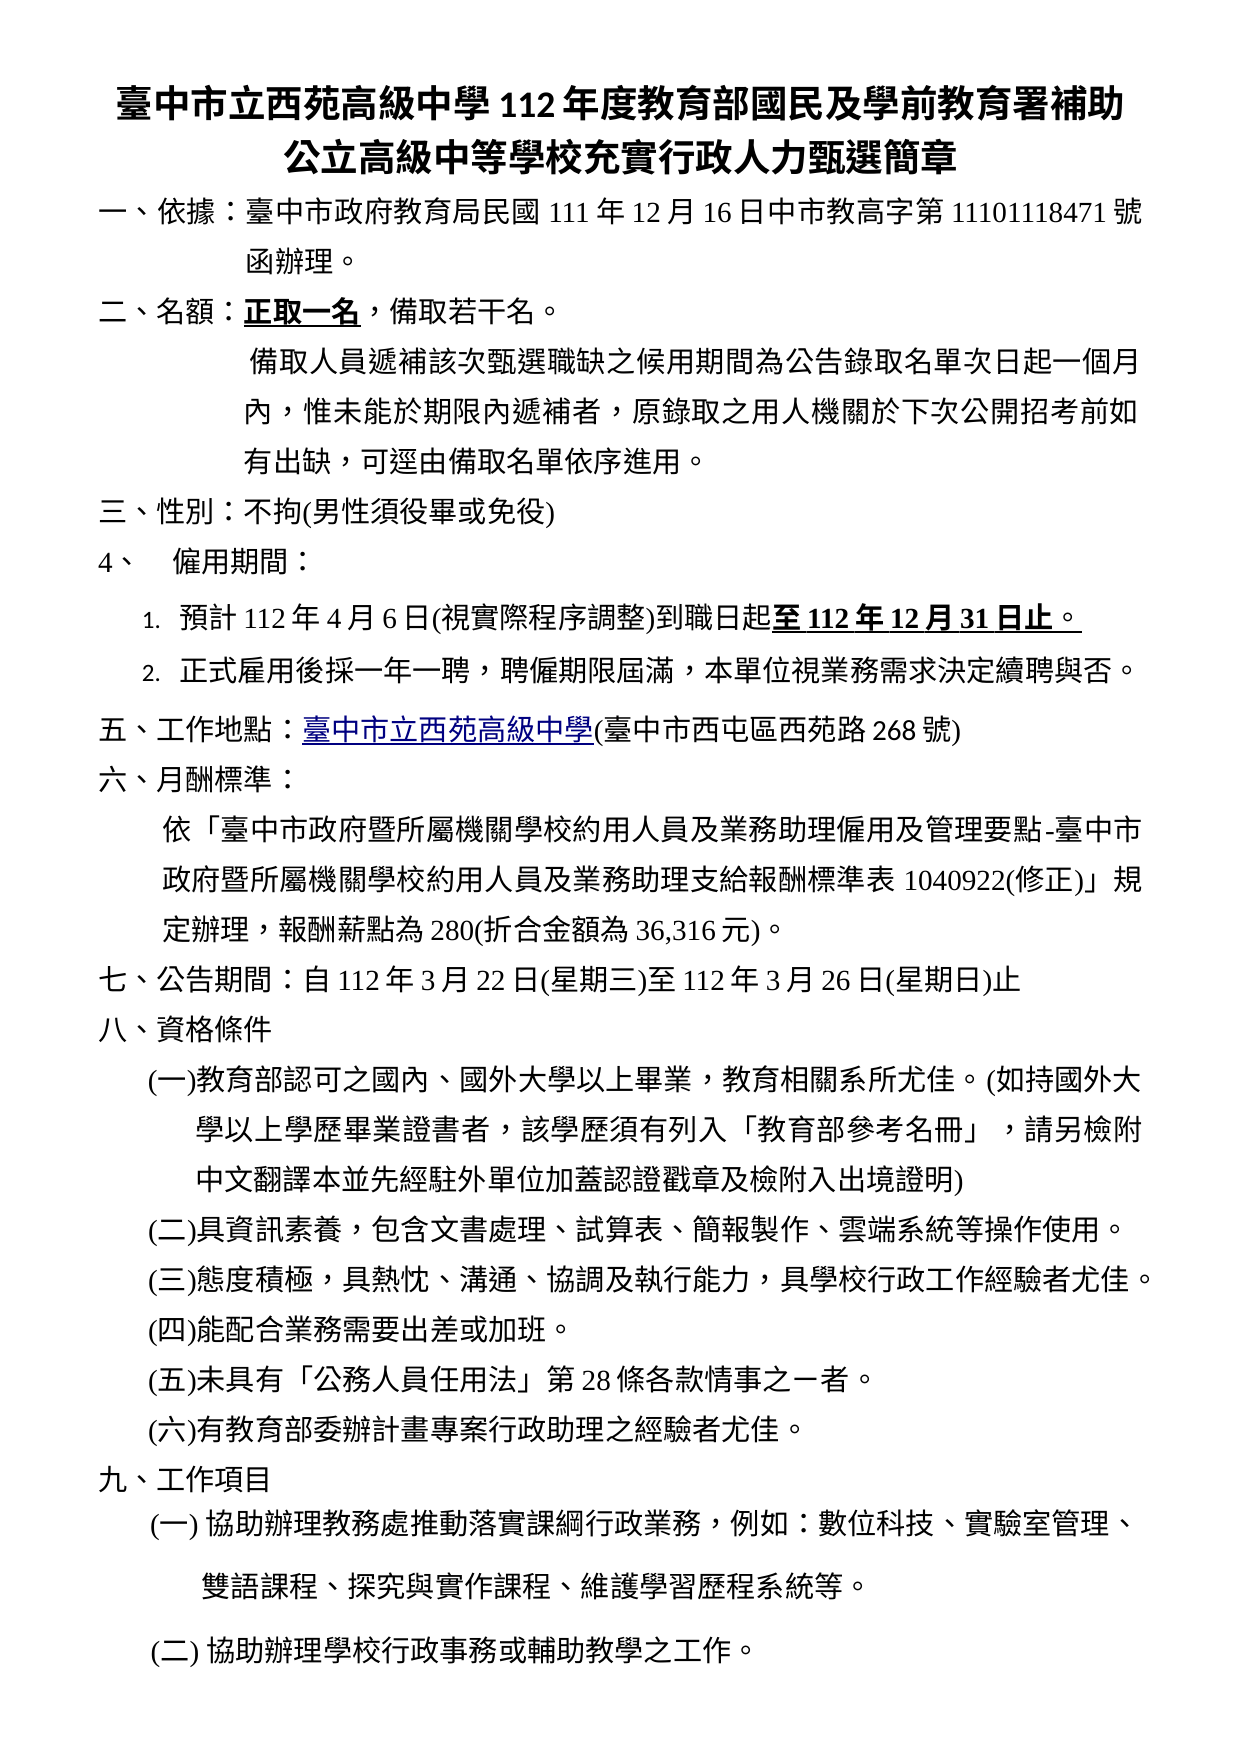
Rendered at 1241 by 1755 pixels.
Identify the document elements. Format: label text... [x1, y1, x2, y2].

text 三、性別：不拘(男性須役畢或免役) [98, 482, 1143, 532]
text 二、名額：正取一名，備取若干名。 [98, 282, 1143, 332]
text 八、資格條件 [98, 1001, 1143, 1051]
text (一) 協助辦理教務處推動落實課綱行政業務，例如：數位科技、實驗室管理、雙語課程、探究與實作課程、維護學習歷程系統等。 [142, 1501, 1143, 1606]
text (五)未具有「公務人員任用法」第28條各款情事之ㄧ者。 [148, 1351, 1143, 1401]
text (二) 協助辦理學校行政事務或輔助教學之工作。 [150, 1627, 1143, 1670]
text (一)教育部認可之國內、國外大學以上畢業，教育相關系所尤佳。(如持國外大學以上學歷畢業證書者，該學歷須有列入「教育部參考名冊」，請另檢附中文翻譯本並先經駐外單位加蓋認證戳章及檢附入出境證明) [148, 1051, 1143, 1201]
text (三)態度積極，具熱忱、溝通、協調及執行能力，具學校行政工作經驗者尤佳。 [148, 1251, 1143, 1301]
list 僱用期間： [98, 532, 1143, 582]
text 五、工作地點：臺中市立西苑高級中學(臺中市西屯區西苑路268號) [98, 701, 1143, 751]
text (二)具資訊素養，包含文書處理、試算表、簡報製作、雲端系統等操作使用。 [148, 1201, 1143, 1251]
text (六)有教育部委辦計畫專案行政助理之經驗者尤佳。 [148, 1401, 1143, 1451]
text 依「臺中市政府暨所屬機關學校約用人員及業務助理僱用及管理要點-臺中市政府暨所屬機關學校約用人員及業務助理支給報酬標準表1040922(修正)」規定辦理，報酬薪點為280(折合金額為36,316元)。 [162, 801, 1143, 951]
text 臺中市立西苑高級中學112年度教育部國民及學前教育署補助公立高級中等學校充實行政人力甄選簡章 [98, 74, 1143, 182]
text 九、工作項目 [98, 1451, 1143, 1501]
list 預計112年4月6日(視實際程序調整)到職日起至112年12月31日止。 [142, 595, 1143, 637]
text 六、月酬標準： [98, 751, 1143, 801]
text (四)能配合業務需要出差或加班。 [148, 1301, 1143, 1351]
list 正式雇用後採一年一聘，聘僱期限屆滿，本單位視業務需求決定續聘與否。 [142, 648, 1143, 690]
text 七、公告期間：自112年3月22日(星期三)至112年3月26日(星期日)止 [98, 951, 1143, 1001]
text 一、依據：臺中市政府教育局民國111年12月16日中市教高字第11101118471號函辦理。 [98, 182, 1143, 282]
text 備取人員遞補該次甄選職缺之候用期間為公告錄取名單次日起一個月內，惟未能於期限內遞補者，原錄取之用人機關於下次公開招考前如有出缺，可逕由備取名單依序進用。 [185, 332, 1143, 482]
